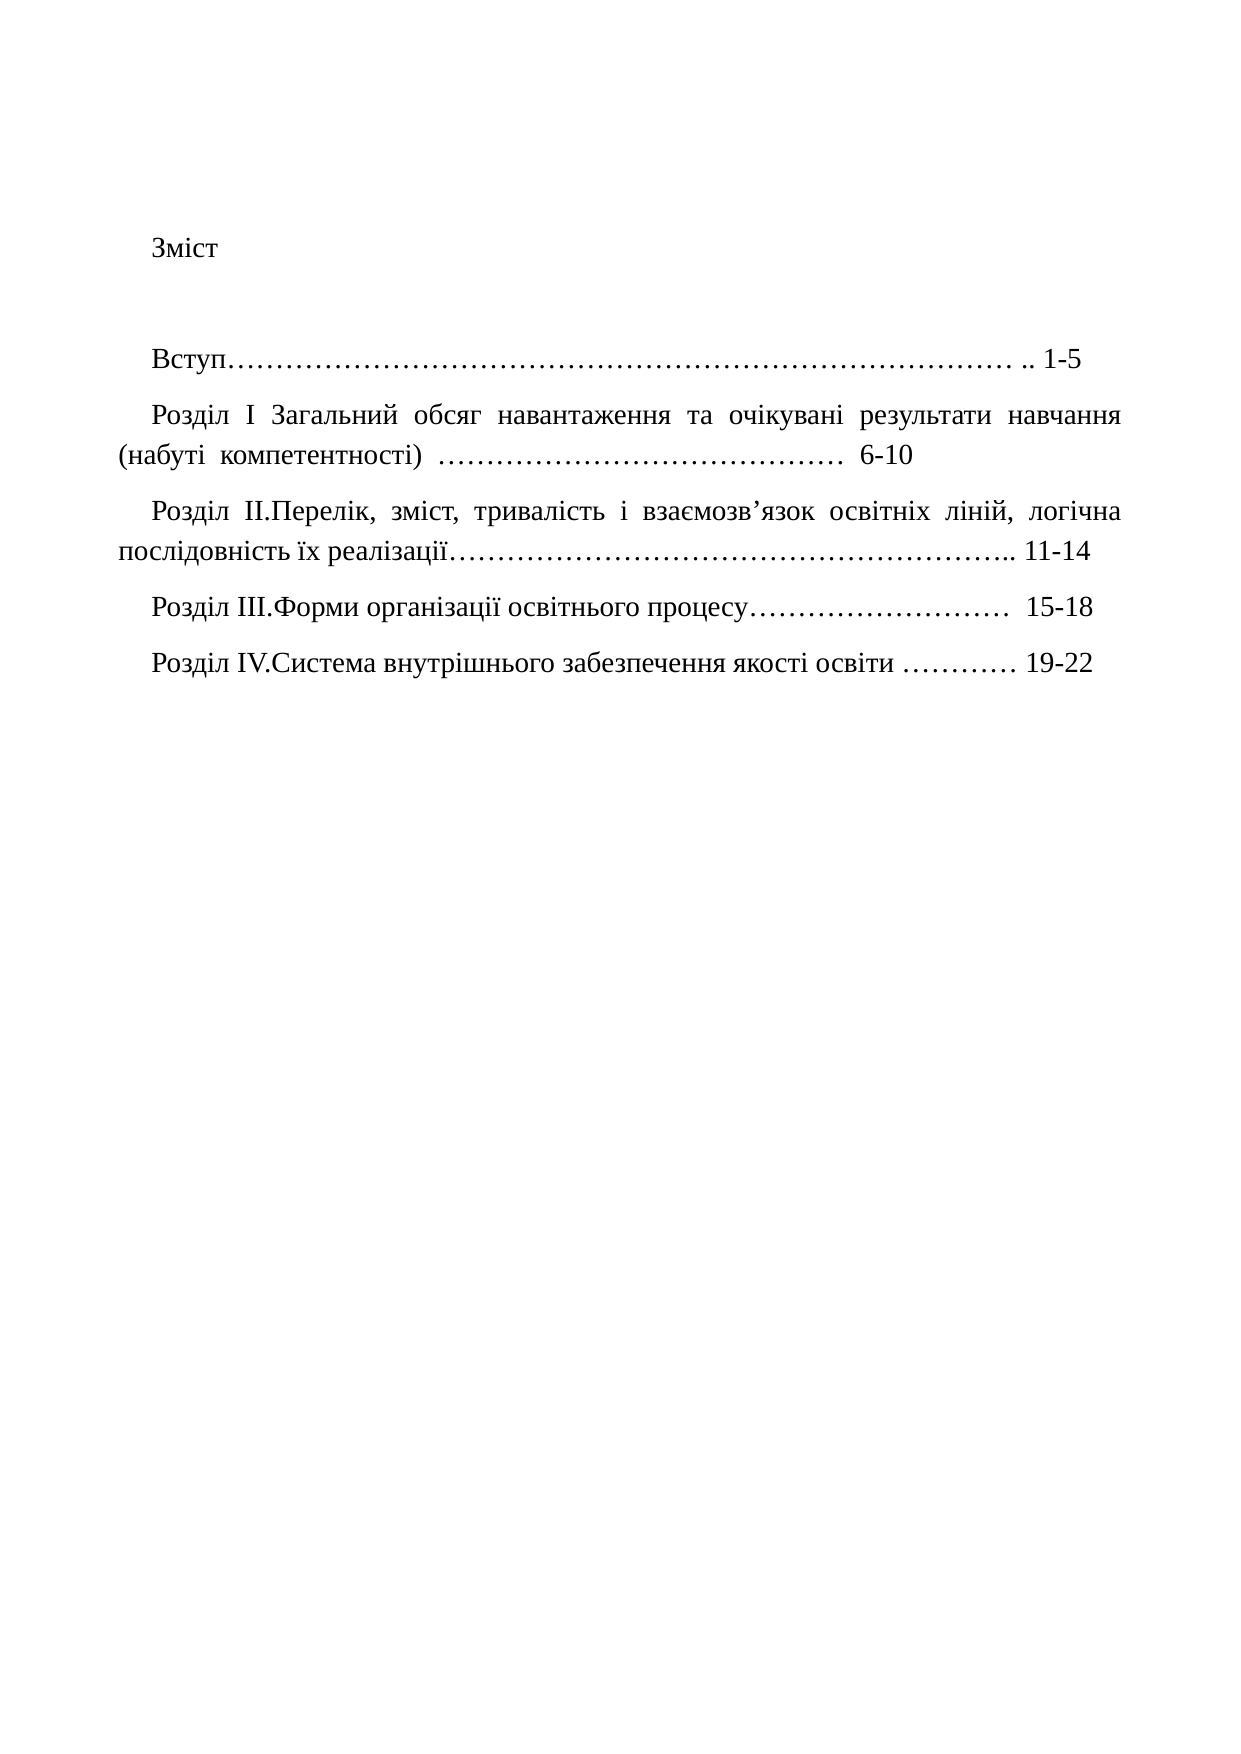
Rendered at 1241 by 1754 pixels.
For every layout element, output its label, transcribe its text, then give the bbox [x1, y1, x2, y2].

text Зміст [118, 230, 1122, 263]
text Розділ ІІІ.Форми організації освітнього процесу……………………… 15-18 [118, 589, 1122, 623]
text Розділ ІV.Система внутрішнього забезпечення якості освіти ………… 19-22 [118, 645, 1122, 679]
text Розділ ІІ.Перелік, зміст, тривалість і взаємозв’язок освітніх ліній, логічна послідовність їх реалізації………………………………………………….. 11-14 [118, 493, 1122, 567]
text Вступ……………………………………………………………………… .. 1-5 [118, 341, 1122, 375]
text Розділ І Загальний обсяг навантаження та очікувані результати навчання (набуті компетентності) …………………………………… 6-10 [118, 397, 1122, 471]
